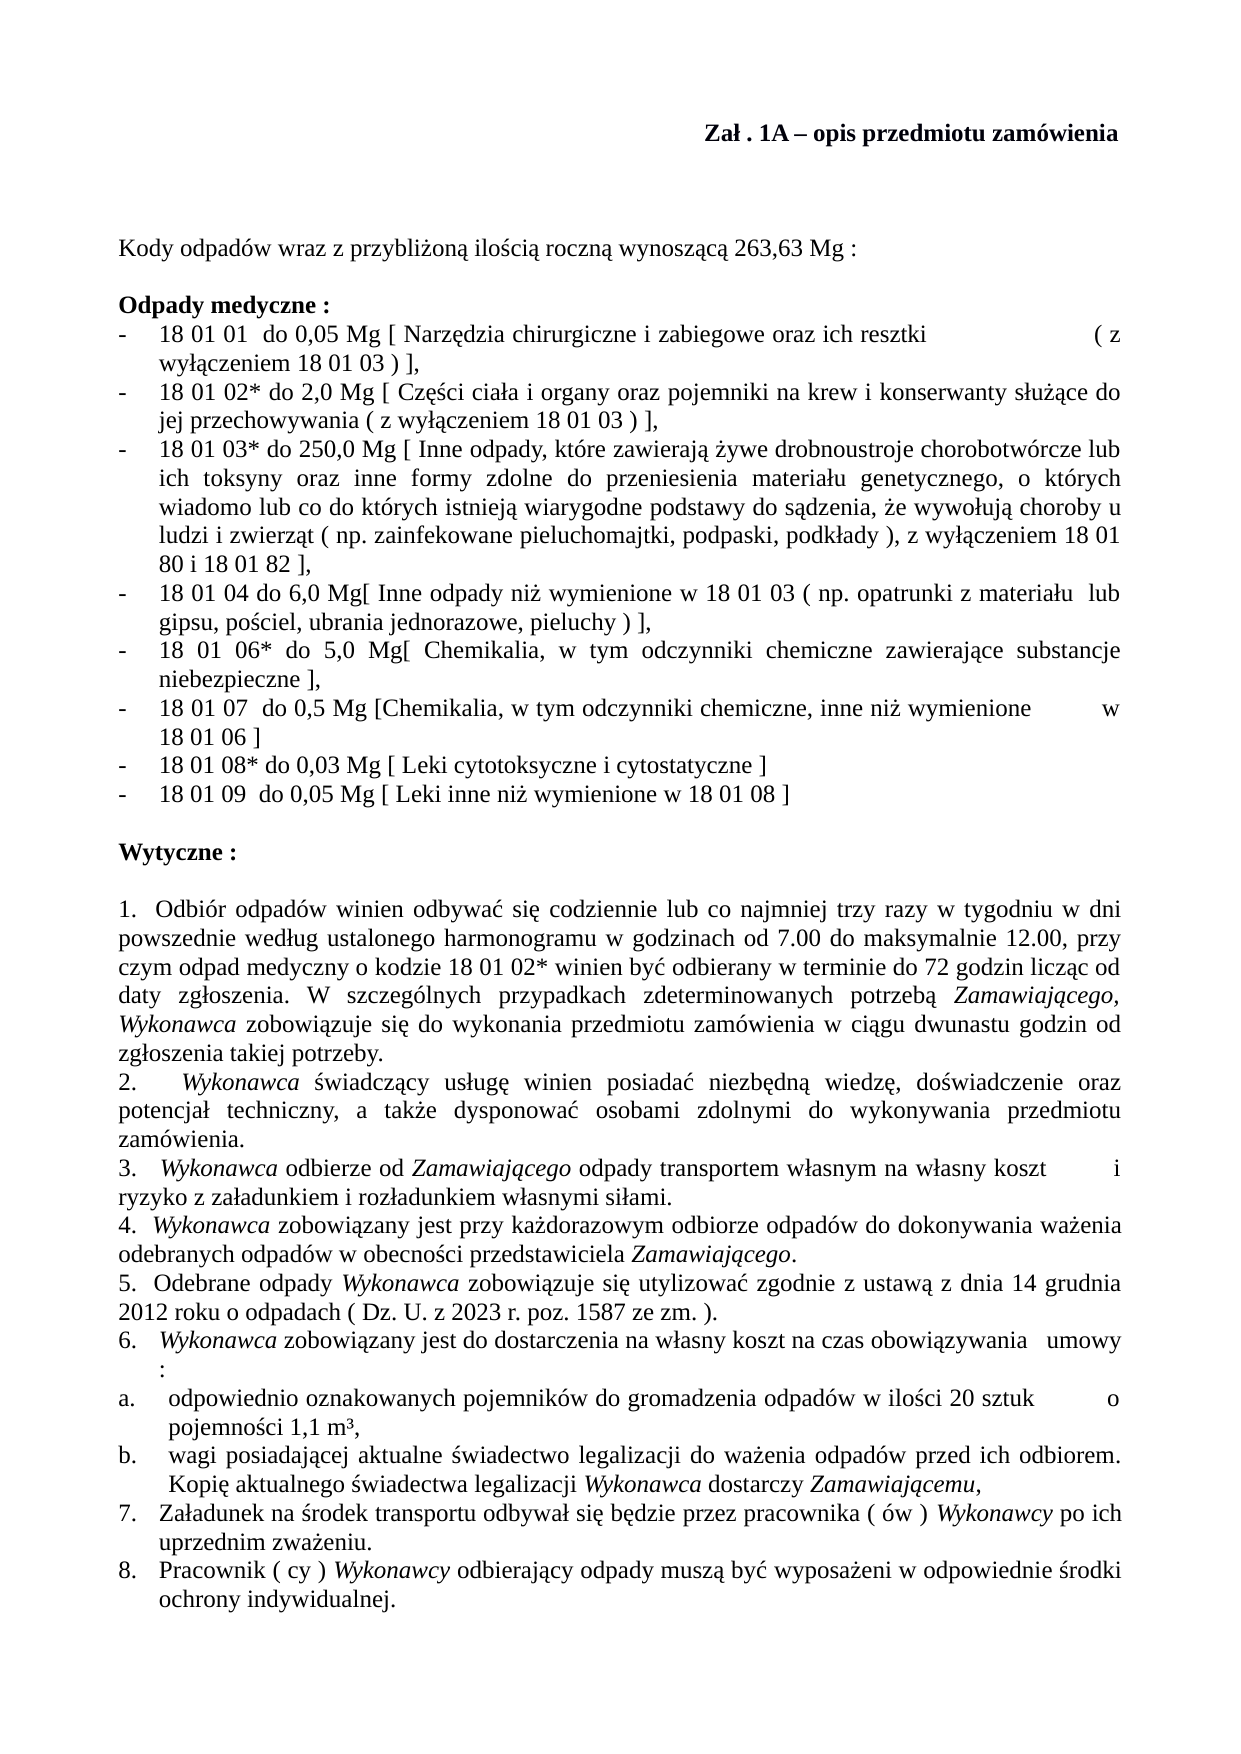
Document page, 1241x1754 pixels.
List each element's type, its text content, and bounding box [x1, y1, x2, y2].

text 3. Wykonawca odbierze od Zamawiającego odpady transportem własnym na własny koszt i ryzyko z załadunkiem i rozładunkiem własnymi siłami. [118, 1153, 1122, 1211]
list odpowiednio oznakowanych pojemników do gromadzenia odpadów w ilości 20 sztuk o pojemności 1,1 m³, [118, 1383, 1122, 1441]
list 18 01 04 do 6,0 Mg[ Inne odpady niż wymienione w 18 01 03 ( np. opatrunki z materiału lub gipsu, pościel, ubrania jednorazowe, pieluchy ) ], [118, 578, 1122, 636]
list 18 01 09 do 0,05 Mg [ Leki inne niż wymienione w 18 01 08 ] [118, 779, 1122, 808]
list Wykonawca zobowiązany jest do dostarczenia na własny koszt na czas obowiązywania umowy : [118, 1326, 1122, 1383]
text 5. Odebrane odpady Wykonawca zobowiązuje się utylizować zgodnie z ustawą z dnia 14 grudnia 2012 roku o odpadach ( Dz. U. z 2023 r. poz. 1587 ze zm. ). [118, 1268, 1122, 1326]
list wagi posiadającej aktualne świadectwo legalizacji do ważenia odpadów przed ich odbiorem. Kopię aktualnego świadectwa legalizacji Wykonawca dostarczy Zamawiającemu, [118, 1441, 1122, 1498]
text 4. Wykonawca zobowiązany jest przy każdorazowym odbiorze odpadów do dokonywania ważenia odebranych odpadów w obecności przedstawiciela Zamawiającego. [118, 1211, 1122, 1268]
text Kody odpadów wraz z przybliżoną ilością roczną wynoszącą 263,63 Mg : [118, 233, 1122, 262]
list Pracownik ( cy ) Wykonawcy odbierający odpady muszą być wyposażeni w odpowiednie środki ochrony indywidualnej. [118, 1556, 1122, 1613]
text Odpady medyczne : [118, 291, 1122, 319]
text Wytyczne : [118, 837, 1122, 866]
list 18 01 06* do 5,0 Mg[ Chemikalia, w tym odczynniki chemiczne zawierające substancje niebezpieczne ], [118, 636, 1122, 693]
list 18 01 08* do 0,03 Mg [ Leki cytotoksyczne i cytostatyczne ] [118, 751, 1122, 779]
list 18 01 02* do 2,0 Mg [ Części ciała i organy oraz pojemniki na krew i konserwanty służące do jej przechowywania ( z wyłączeniem 18 01 03 ) ], [118, 377, 1122, 434]
list Załadunek na środek transportu odbywał się będzie przez pracownika ( ów ) Wykonawcy po ich uprzednim zważeniu. [118, 1498, 1122, 1556]
list 18 01 03* do 250,0 Mg [ Inne odpady, które zawierają żywe drobnoustroje chorobotwórcze lub ich toksyny oraz inne formy zdolne do przeniesienia materiału genetycznego, o których wiadomo lub co do których istnieją wiarygodne podstawy do sądzenia, że wywołują choroby u ludzi i zwierząt ( np. zainfekowane pieluchomajtki, podpaski, podkłady ), z wyłączeniem 18 01 80 i 18 01 82 ], [118, 434, 1122, 578]
text 1. Odbiór odpadów winien odbywać się codziennie lub co najmniej trzy razy w tygodniu w dni powszednie według ustalonego harmonogramu w godzinach od 7.00 do maksymalnie 12.00, przy czym odpad medyczny o kodzie 18 01 02* winien być odbierany w terminie do 72 godzin licząc od daty zgłoszenia. W szczególnych przypadkach zdeterminowanych potrzebą Zamawiającego, Wykonawca zobowiązuje się do wykonania przedmiotu zamówienia w ciągu dwunastu godzin od zgłoszenia takiej potrzeby. [118, 894, 1122, 1067]
list 18 01 07 do 0,5 Mg [Chemikalia, w tym odczynniki chemiczne, inne niż wymienione w 18 01 06 ] [118, 693, 1122, 751]
list 18 01 01 do 0,05 Mg [ Narzędzia chirurgiczne i zabiegowe oraz ich resztki ( z wyłączeniem 18 01 03 ) ], [118, 319, 1122, 377]
text 2. Wykonawca świadczący usługę winien posiadać niezbędną wiedzę, doświadczenie oraz potencjał techniczny, a także dysponować osobami zdolnymi do wykonywania przedmiotu zamówienia. [118, 1067, 1122, 1153]
text Zał . 1A – opis przedmiotu zamówienia [118, 118, 1122, 147]
